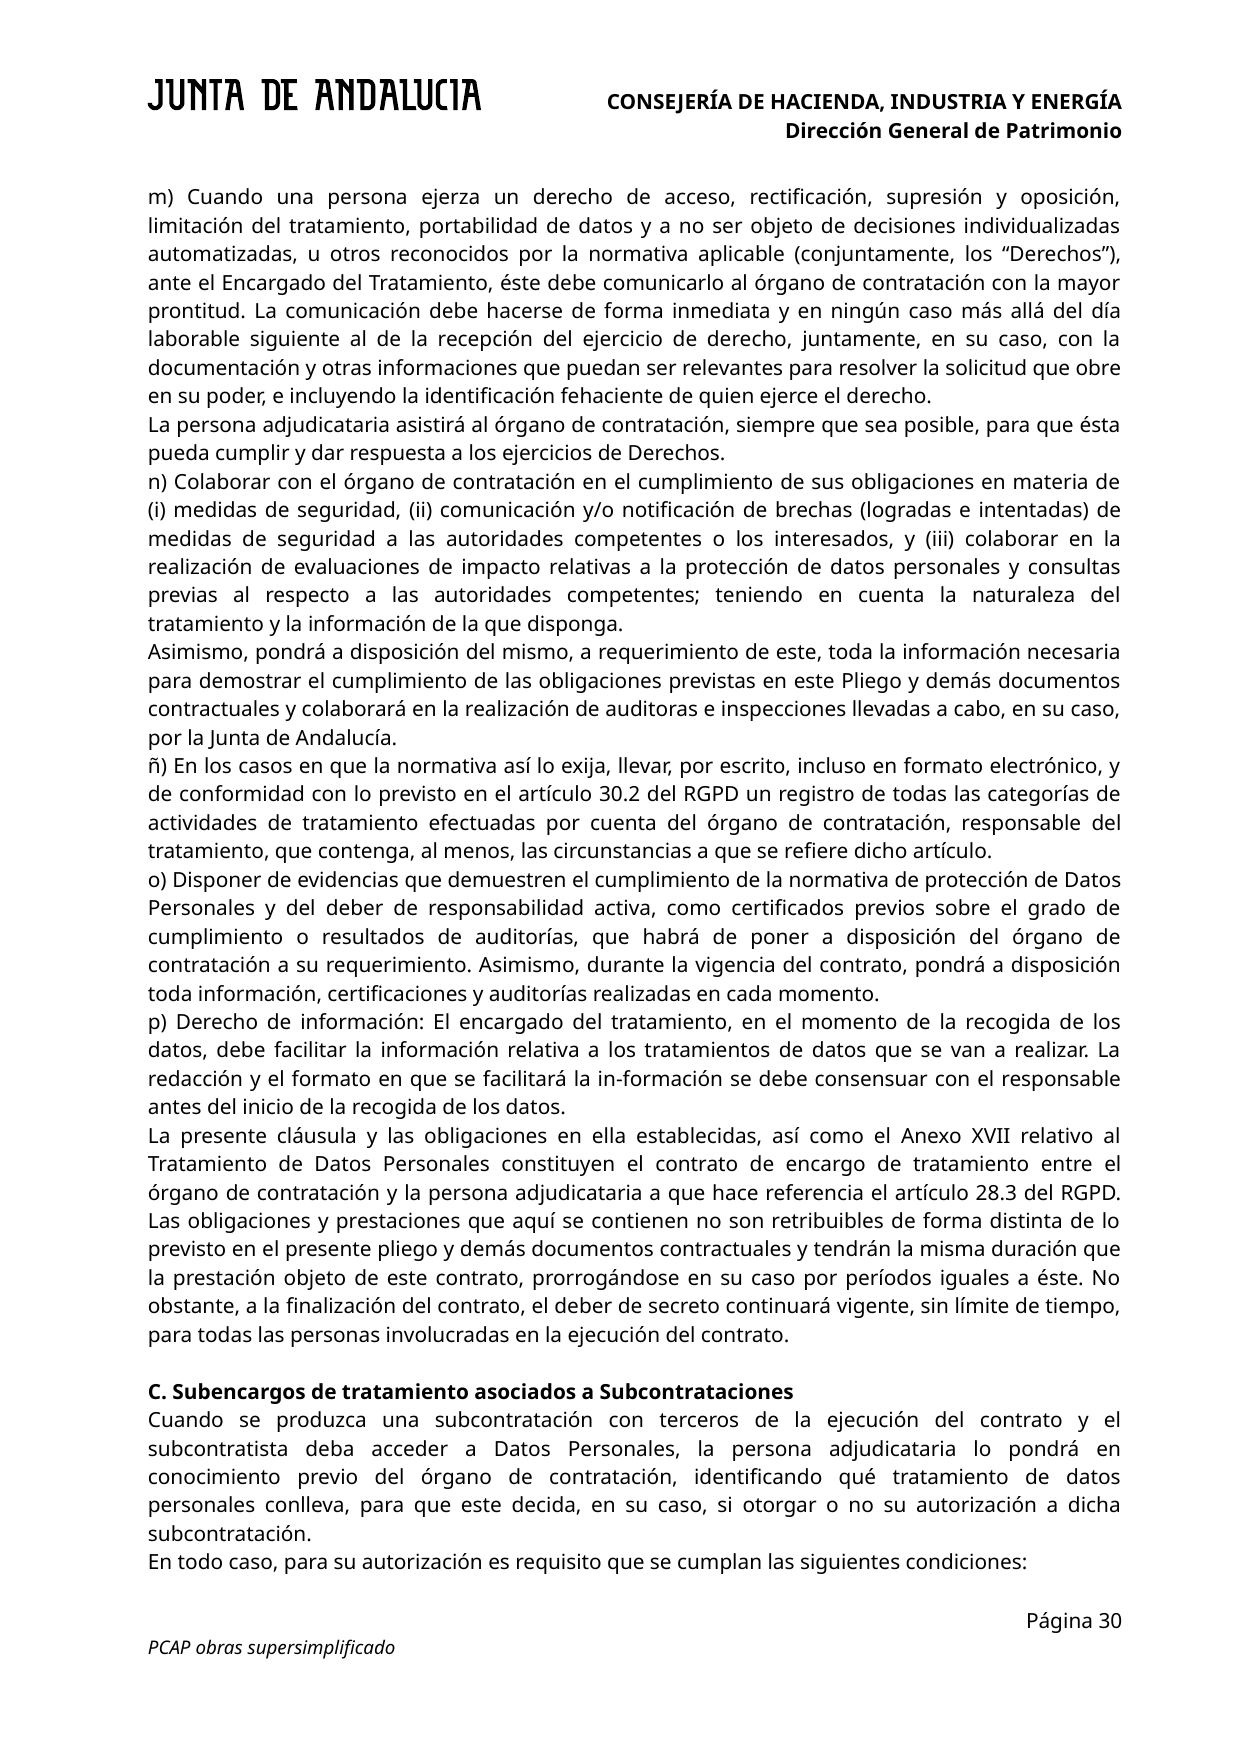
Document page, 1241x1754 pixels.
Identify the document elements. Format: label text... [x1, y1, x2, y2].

text n) Colaborar con el órgano de contratación en el cumplimiento de sus obligaciones en materia de (i) medidas de seguridad, (ii) comunicación y/o notificación de brechas (logradas e intentadas) de medidas de seguridad a las autoridades competentes o los interesados, y (iii) colaborar en la realización de evaluaciones de impacto relativas a la protección de datos personales y consultas previas al respecto a las autoridades competentes; teniendo en cuenta la naturaleza del tratamiento y la información de la que disponga. [148, 467, 1122, 637]
text En todo caso, para su autorización es requisito que se cumplan las siguientes condiciones: [148, 1547, 1122, 1576]
text o) Disponer de evidencias que demuestren el cumplimiento de la normativa de protección de Datos Personales y del deber de responsabilidad activa, como certificados previos sobre el grado de cumplimiento o resultados de auditorías, que habrá de poner a disposición del órgano de contratación a su requerimiento. Asimismo, durante la vigencia del contrato, pondrá a disposición toda información, certificaciones y auditorías realizadas en cada momento. [148, 865, 1122, 1007]
text Cuando se produzca una subcontratación con terceros de la ejecución del contrato y el subcontratista deba acceder a Datos Personales, la persona adjudicataria lo pondrá en conocimiento previo del órgano de contratación, identificando qué tratamiento de datos personales conlleva, para que este decida, en su caso, si otorgar o no su autorización a dicha subcontratación. [148, 1405, 1122, 1547]
text m) Cuando una persona ejerza un derecho de acceso, rectificación, supresión y oposición, limitación del tratamiento, portabilidad de datos y a no ser objeto de decisiones individualizadas automatizadas, u otros reconocidos por la normativa aplicable (conjuntamente, los “Derechos”), ante el Encargado del Tratamiento, éste debe comunicarlo al órgano de contratación con la mayor prontitud. La comunicación debe hacerse de forma inmediata y en ningún caso más allá del día laborable siguiente al de la recepción del ejercicio de derecho, juntamente, en su caso, con la documentación y otras informaciones que puedan ser relevantes para resolver la solicitud que obre en su poder, e incluyendo la identificación fehaciente de quien ejerce el derecho. [148, 182, 1122, 410]
text p) Derecho de información: El encargado del tratamiento, en el momento de la recogida de los datos, debe facilitar la información relativa a los tratamientos de datos que se van a realizar. La redacción y el formato en que se facilitará la in-formación se debe consensuar con el responsable antes del inicio de la recogida de los datos. [148, 1007, 1122, 1121]
text C. Subencargos de tratamiento asociados a Subcontrataciones [148, 1377, 1122, 1405]
text La persona adjudicataria asistirá al órgano de contratación, siempre que sea posible, para que ésta pueda cumplir y dar respuesta a los ejercicios de Derechos. [148, 410, 1122, 467]
text La presente cláusula y las obligaciones en ella establecidas, así como el Anexo XVII relativo al Tratamiento de Datos Personales constituyen el contrato de encargo de tratamiento entre el órgano de contratación y la persona adjudicataria a que hace referencia el artículo 28.3 del RGPD. Las obligaciones y prestaciones que aquí se contienen no son retribuibles de forma distinta de lo previsto en el presente pliego y demás documentos contractuales y tendrán la misma duración que la prestación objeto de este contrato, prorrogándose en su caso por períodos iguales a éste. No obstante, a la finalización del contrato, el deber de secreto continuará vigente, sin límite de tiempo, para todas las personas involucradas en la ejecución del contrato. [148, 1121, 1122, 1348]
text Asimismo, pondrá a disposición del mismo, a requerimiento de este, toda la información necesaria para demostrar el cumplimiento de las obligaciones previstas en este Pliego y demás documentos contractuales y colaborará en la realización de auditoras e inspecciones llevadas a cabo, en su caso, por la Junta de Andalucía. [148, 637, 1122, 751]
text ñ) En los casos en que la normativa así lo exija, llevar, por escrito, incluso en formato electrónico, y de conformidad con lo previsto en el artículo 30.2 del RGPD un registro de todas las categorías de actividades de tratamiento efectuadas por cuenta del órgano de contratación, responsable del tratamiento, que contenga, al menos, las circunstancias a que se refiere dicho artículo. [148, 751, 1122, 865]
